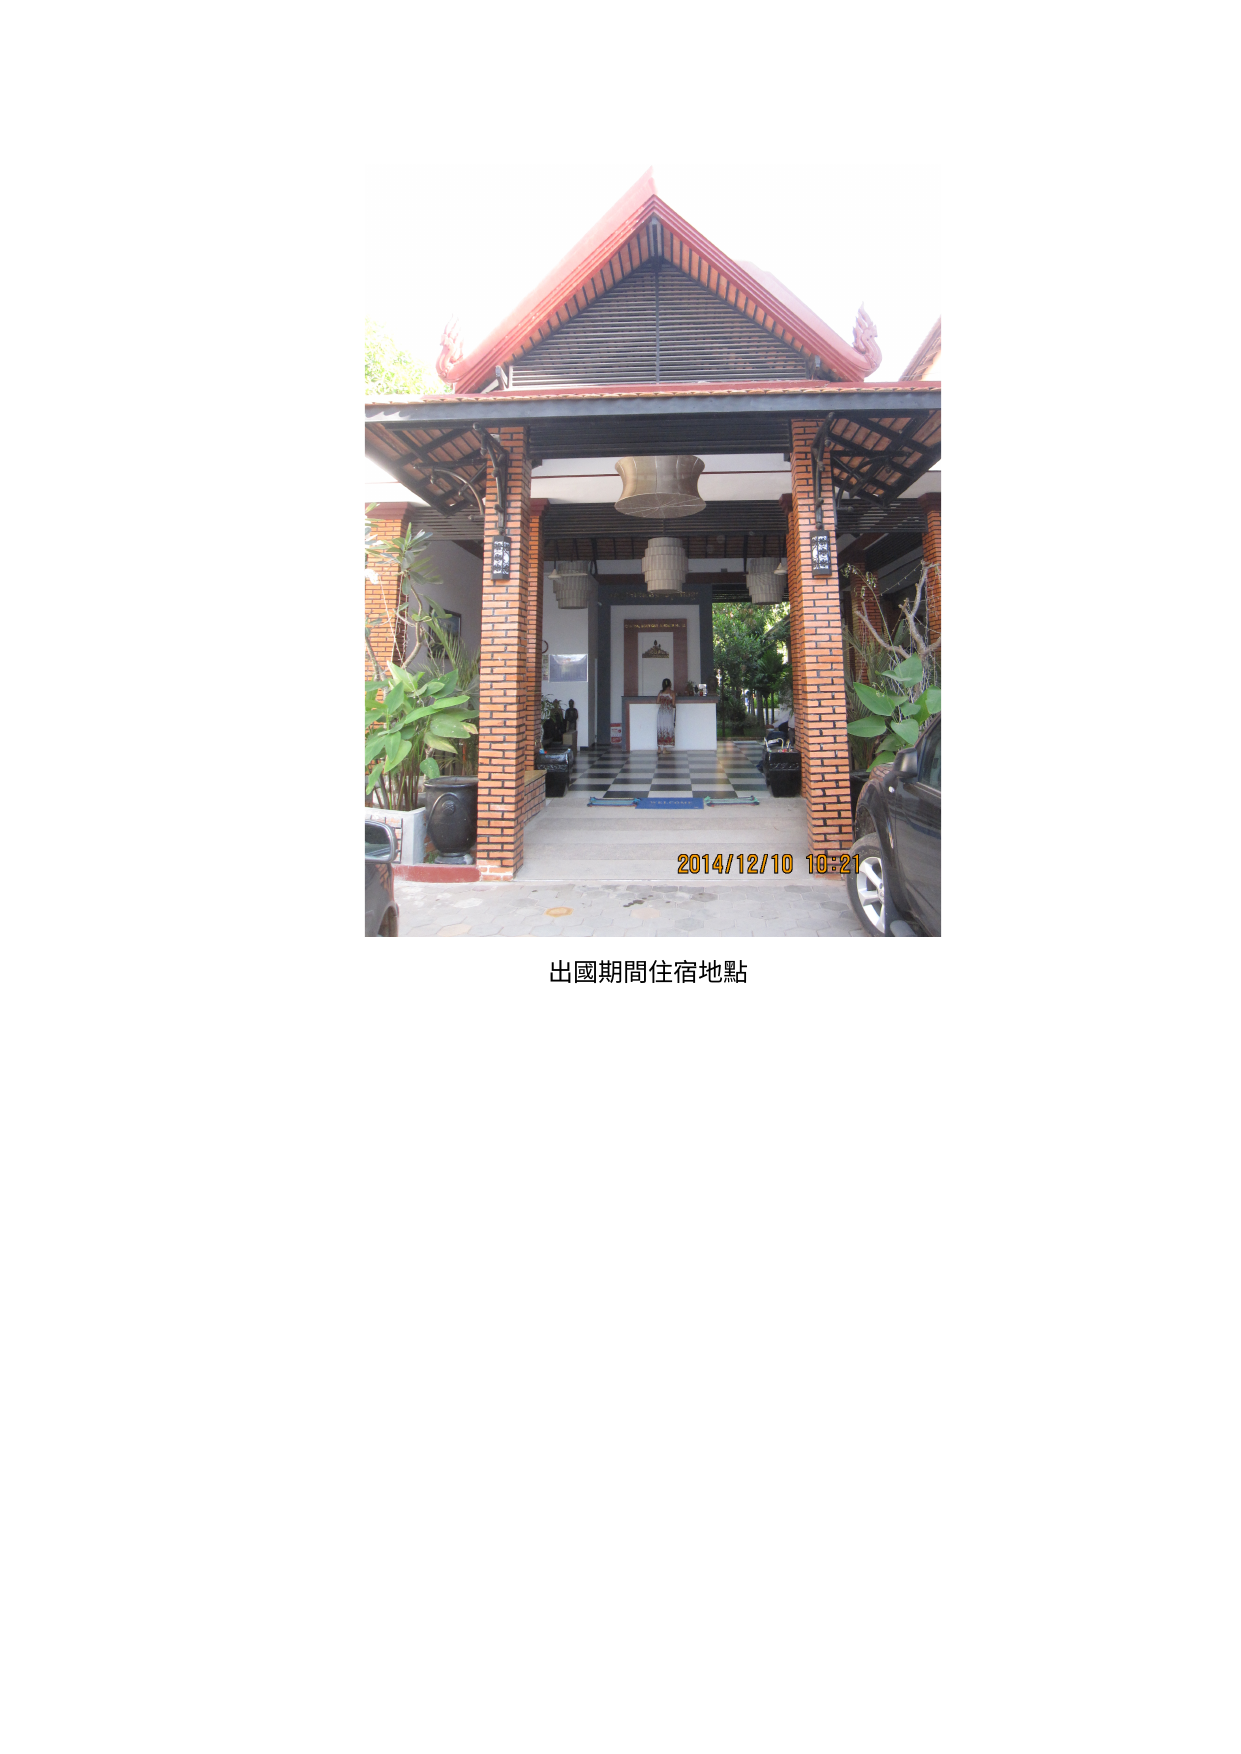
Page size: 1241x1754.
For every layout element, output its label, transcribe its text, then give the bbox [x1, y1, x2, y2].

picture [364, 164, 942, 937]
text 出國期間住宿地點 [187, 952, 1053, 989]
